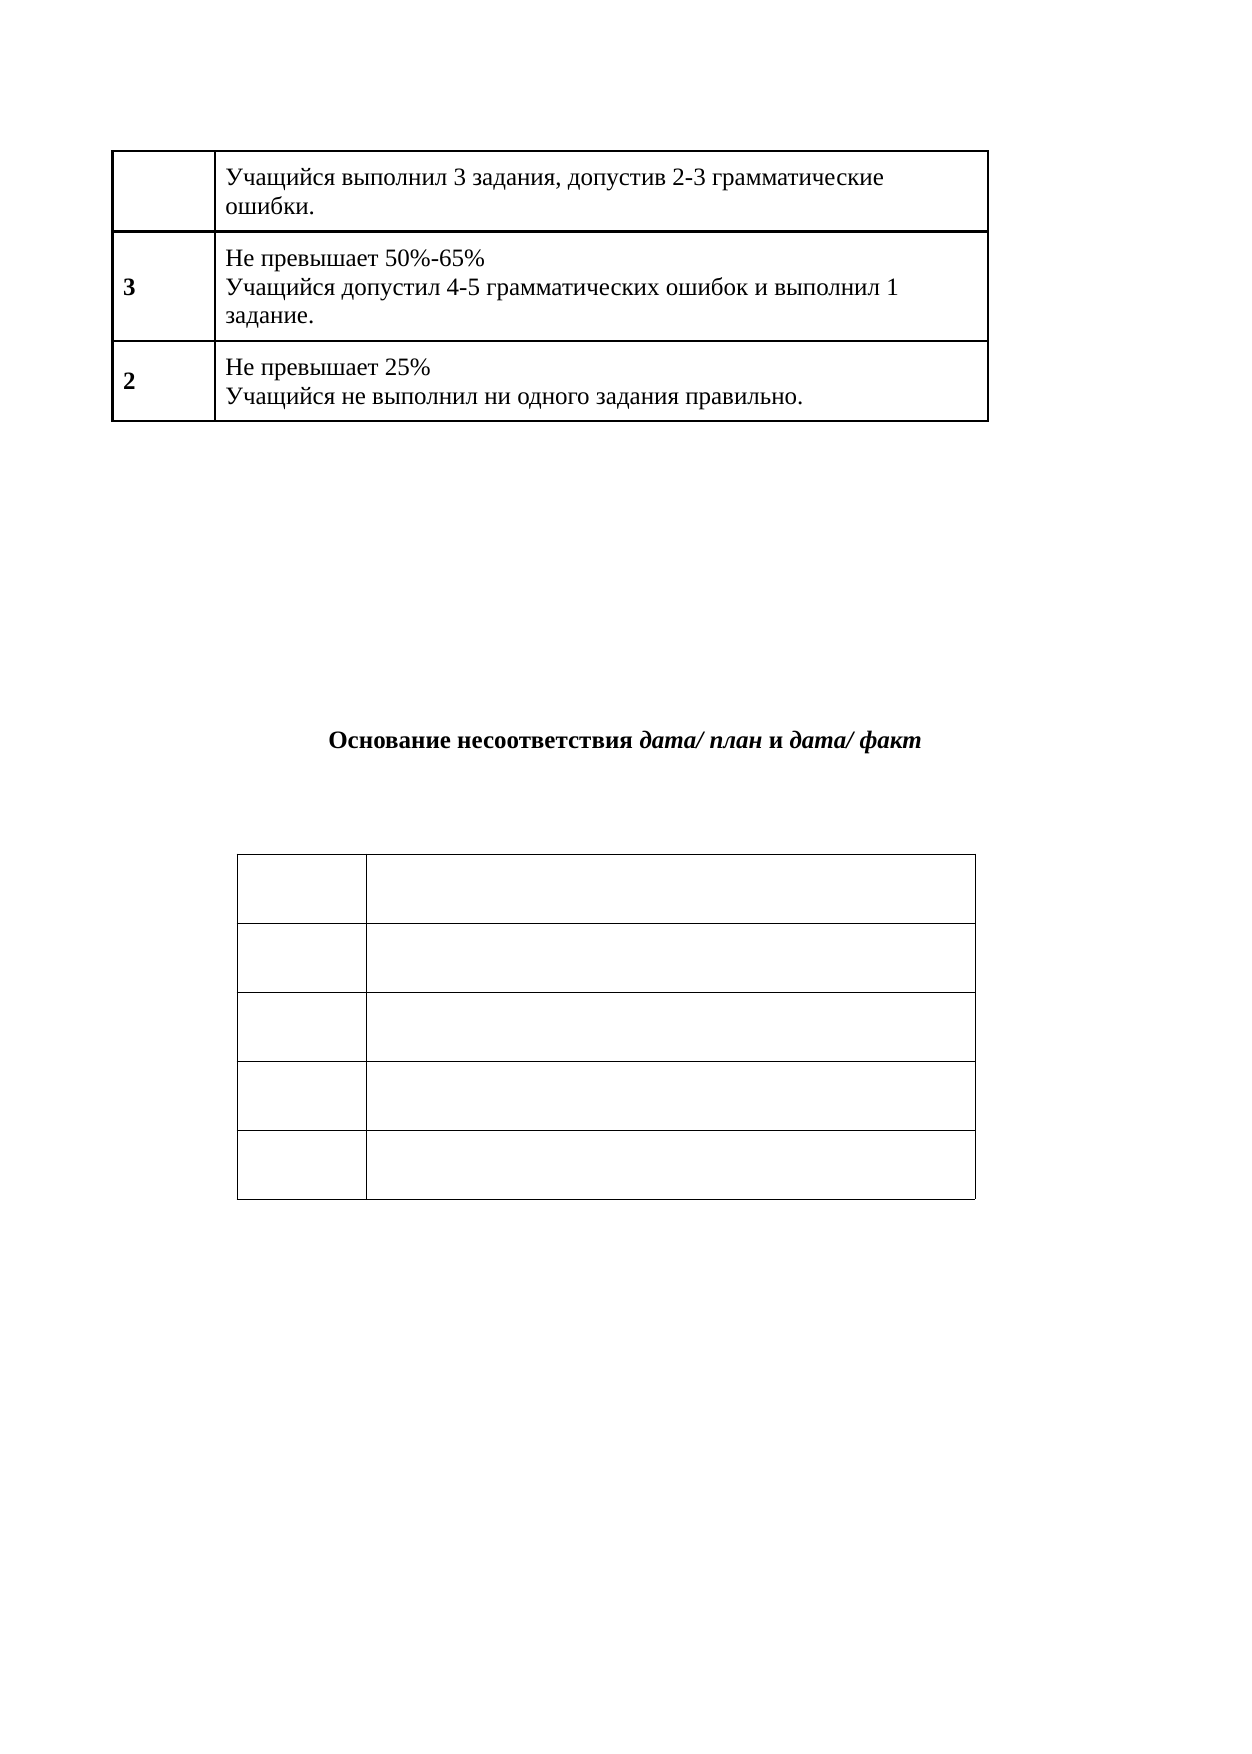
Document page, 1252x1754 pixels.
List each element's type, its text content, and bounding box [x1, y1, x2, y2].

table_cell [238, 924, 366, 992]
table_cell [238, 993, 366, 1061]
table_cell [238, 1062, 366, 1130]
table_cell [367, 1131, 975, 1199]
table_header [238, 855, 366, 923]
table_cell [367, 993, 975, 1061]
table_cell 3 [114, 233, 214, 339]
table_cell [367, 1062, 975, 1130]
table_cell Не превышает 50%-65% Учащийся допустил 4-5 грамматических ошибок и выполнил 1 задание. [216, 233, 987, 339]
table_cell [367, 924, 975, 992]
table_cell 2 [114, 342, 214, 420]
table_cell Учащийся выполнил 3 задания, допустив 2-3 грамматические ошибки. [216, 152, 987, 230]
table_cell [114, 152, 214, 230]
table_cell [238, 1131, 366, 1199]
text Основание несоответствия дата/ план и дата/ факт [112, 725, 1139, 754]
table_header [367, 855, 975, 923]
table_cell Не превышает 25% Учащийся не выполнил ни одного задания правильно. [216, 342, 987, 420]
